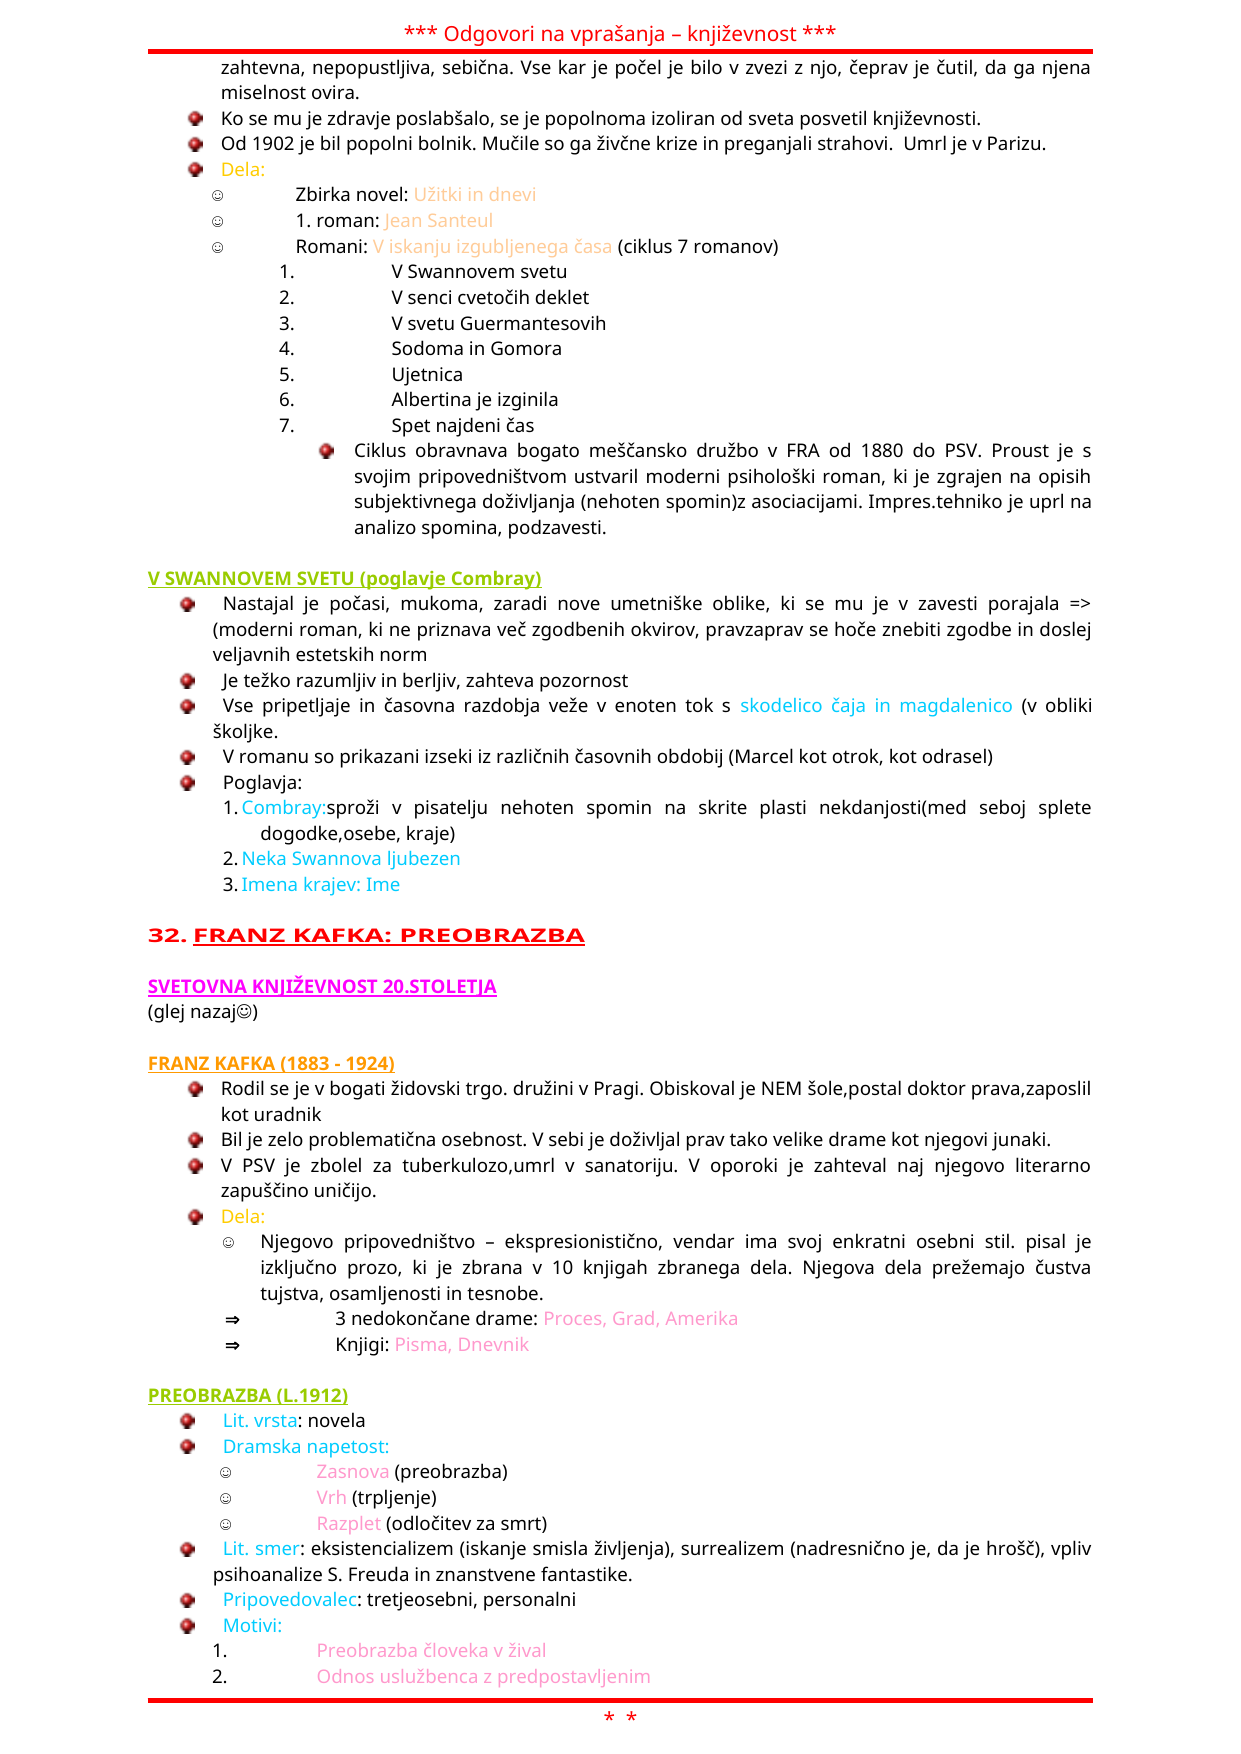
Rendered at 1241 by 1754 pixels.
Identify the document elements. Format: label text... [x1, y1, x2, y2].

text V SWANNOVEM SVETU (poglavje Combray) [148, 565, 1093, 591]
list Ko se mu je zdravje poslabšalo, se je popolnoma izoliran od sveta posvetil književnosti. [185, 105, 1093, 131]
list Knjigi: Pisma, Dnevnik [148, 1331, 1093, 1356]
list V Swannovem svetu [148, 259, 1093, 284]
picture [186, 1079, 203, 1097]
list FRANZ KAFKA: PREOBRAZBA [148, 922, 1093, 948]
list Nastajal je počasi, mukoma, zaradi nove umetniške oblike, ki se mu je v zavesti porajala => (moderni roman, ki ne priznava več zgodbenih okvirov, pravzaprav se hoče znebiti zgodbe in doslej veljavnih estetskih norm [177, 591, 1093, 667]
list Rodil se je v bogati židovski trgo. družini v Pragi. Obiskoval je NEM šole,postal doktor prava,zaposlil kot uradnik [185, 1075, 1093, 1126]
list Romani: V iskanju izgubljenega časa (ciklus 7 romanov) [148, 233, 1093, 259]
text FRANZ KAFKA (1883 - 1924) [148, 1050, 1093, 1075]
list Preobrazba človeka v žival [148, 1638, 1093, 1663]
list zahtevna, nepopustljiva, sebična. Vse kar je počel je bilo v zvezi z njo, čeprav je čutil, da ga njena miselnost ovira. [185, 54, 1093, 105]
list Lit. vrsta: novela [177, 1407, 1093, 1433]
picture [178, 1437, 195, 1454]
picture [186, 1130, 203, 1148]
picture [178, 1591, 195, 1608]
list Dramska napetost: [177, 1433, 1093, 1458]
list Spet najdeni čas [148, 412, 1093, 437]
list Ciklus obravnava bogato meščansko družbo v FRA od 1880 do PSV. Proust je s svojim pripovedništvom ustvaril moderni psihološki roman, ki je zgrajen na opisih subjektivnega doživljanja (nehoten spomin)z asociacijami. Impres.tehniko je uprl na analizo spomina, podzavesti. [316, 437, 1093, 539]
list V romanu so prikazani izseki iz različnih časovnih obdobij (Marcel kot otrok, kot odrasel) [177, 744, 1093, 769]
picture [186, 135, 203, 152]
list Pripovedovalec: tretjeosebni, personalni [177, 1587, 1093, 1612]
text PREOBRAZBA (L.1912) [148, 1382, 1093, 1407]
picture [186, 1156, 203, 1174]
list 1. roman: Jean Santeul [148, 207, 1093, 233]
picture [186, 160, 203, 177]
list Zbirka novel: Užitki in dnevi [148, 182, 1093, 207]
list Dela: [185, 1203, 1093, 1228]
list Njegovo pripovedništvo – ekspresionistično, vendar ima svoj enkratni osebni stil. pisal je izključno prozo, ki je zbrana v 10 knjigah zbranega dela. Njegova dela prežemajo čustva tujstva, osamljenosti in tesnobe. [223, 1228, 1093, 1305]
list Od 1902 je bil popolni bolnik. Mučile so ga živčne krize in preganjali strahovi. Umrl je v Parizu. [185, 131, 1093, 156]
list Vrh (trpljenje) [148, 1484, 1093, 1510]
text SVETOVNA KNJIŽEVNOST 20.STOLETJA [148, 973, 1093, 999]
list Je težko razumljiv in berljiv, zahteva pozornost [177, 667, 1093, 693]
list Albertina je izginila [148, 386, 1093, 412]
list Ujetnica [148, 361, 1093, 386]
list Bil je zelo problematična osebnost. V sebi je doživljal prav tako velike drame kot njegovi junaki. [185, 1126, 1093, 1152]
picture [178, 697, 195, 714]
list Imena krajev: Ime [223, 871, 1093, 897]
list Motivi: [177, 1612, 1093, 1638]
list 3 nedokončane drame: Proces, Grad, Amerika [148, 1305, 1093, 1331]
list V svetu Guermantesovih [148, 310, 1093, 335]
picture [178, 1540, 195, 1557]
picture [178, 671, 195, 689]
list Odnos uslužbenca z predpostavljenim [148, 1663, 1093, 1689]
list Neka Swannova ljubezen [223, 846, 1093, 871]
list Lit. smer: eksistencializem (iskanje smisla življenja), surrealizem (nadresnično je, da je hrošč), vpliv psihoanalize S. Freuda in znanstvene fantastike. [177, 1536, 1093, 1587]
picture [178, 595, 195, 612]
picture [186, 1207, 203, 1225]
picture [317, 441, 334, 459]
list Sodoma in Gomora [148, 335, 1093, 361]
picture [186, 109, 203, 126]
picture [178, 1411, 195, 1429]
picture [178, 773, 195, 791]
list Poglavja: [177, 769, 1093, 795]
list Combray:sproži v pisatelju nehoten spomin na skrite plasti nekdanjosti(med seboj splete dogodke,osebe, kraje) [223, 795, 1093, 846]
list Vse pripetljaje in časovna razdobja veže v enoten tok s skodelico čaja in magdalenico (v obliki školjke. [177, 693, 1093, 744]
picture [178, 748, 195, 765]
text (glej nazaj) [148, 999, 1093, 1024]
list Dela: [185, 156, 1093, 182]
list V senci cvetočih deklet [148, 284, 1093, 310]
picture [178, 1616, 195, 1634]
list Zasnova (preobrazba) [148, 1458, 1093, 1484]
list V PSV je zbolel za tuberkulozo,umrl v sanatoriju. V oporoki je zahteval naj njegovo literarno zapuščino uničijo. [185, 1152, 1093, 1203]
list Razplet (odločitev za smrt) [148, 1510, 1093, 1536]
